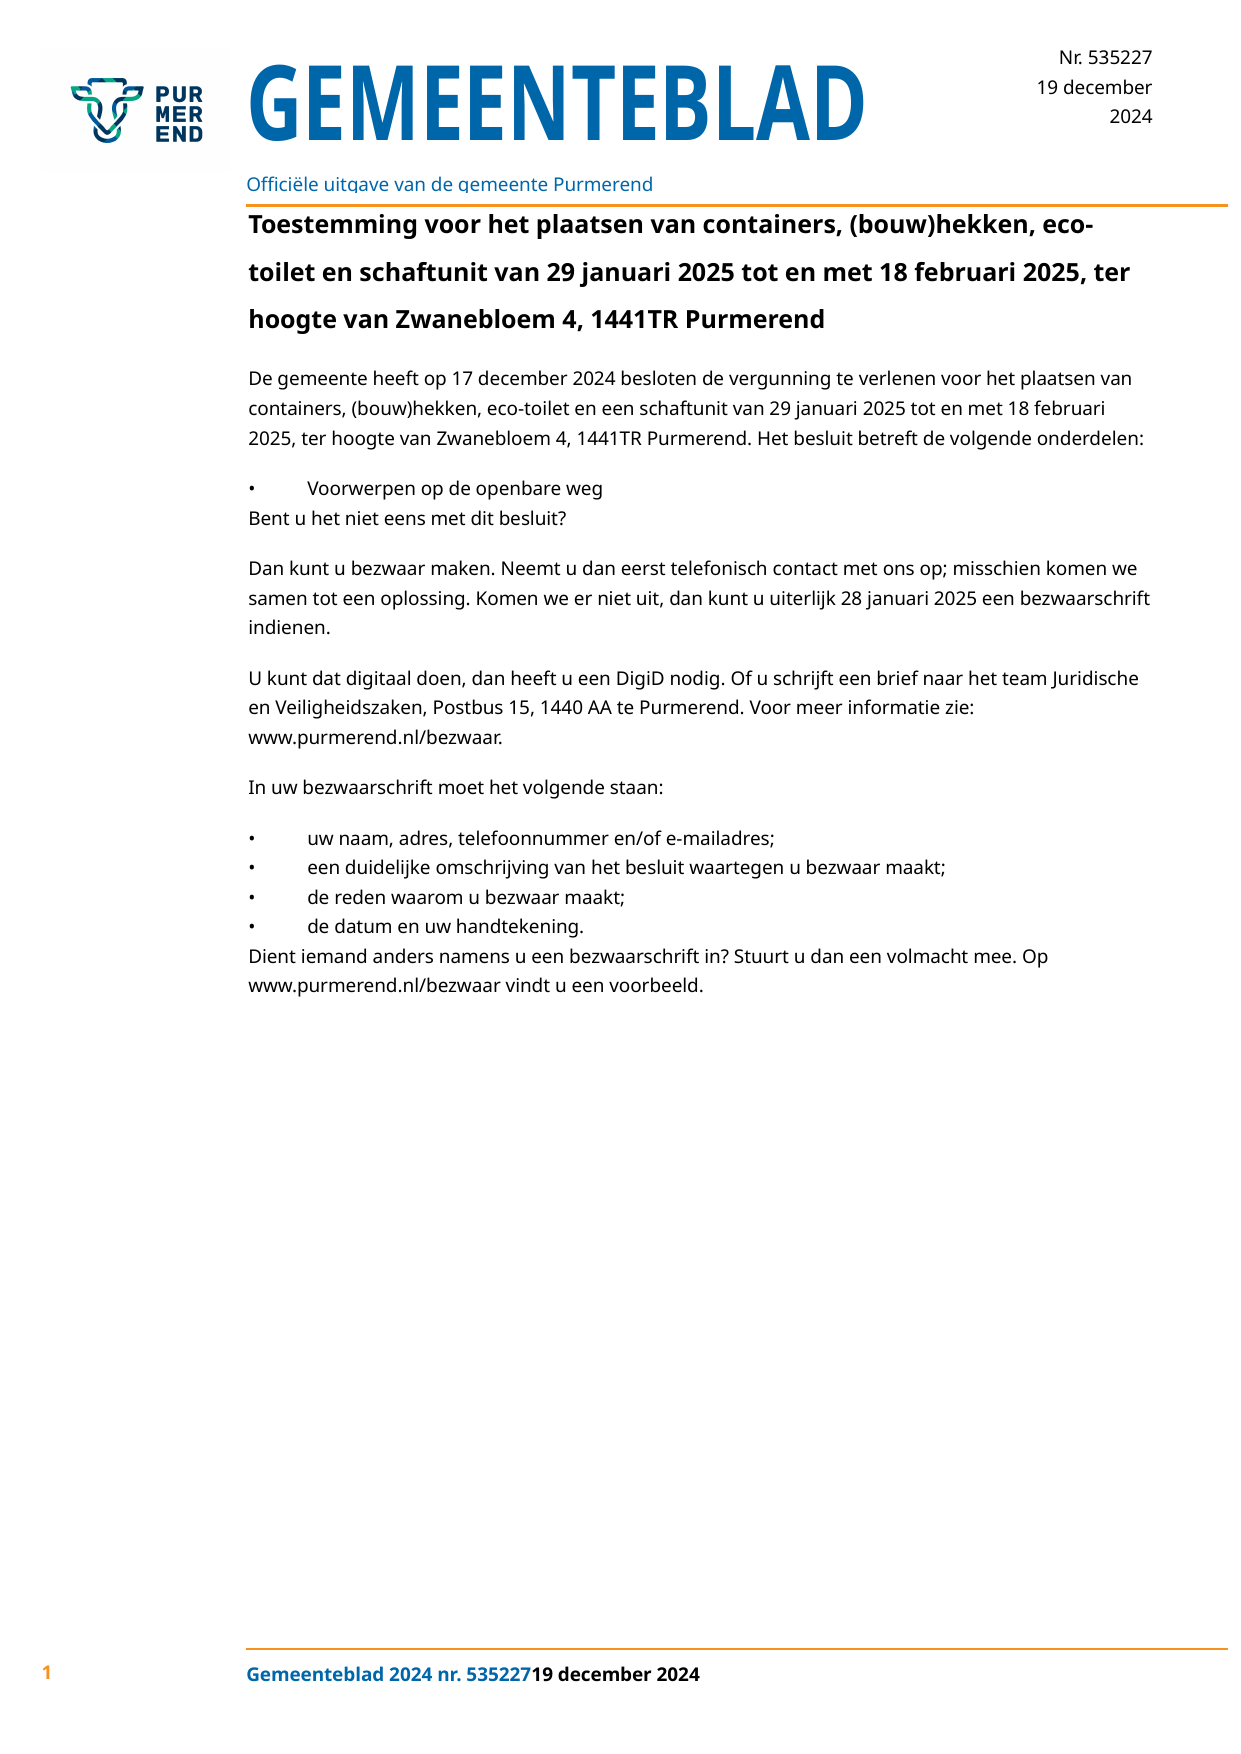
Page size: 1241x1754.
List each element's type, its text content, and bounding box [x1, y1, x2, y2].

text In uw bezwaarschrift moet het volgende staan: [248, 774, 1152, 800]
list de datum en uw handtekening. [248, 913, 1152, 939]
text Dan kunt u bezwaar maken. Neemt u dan eerst telefonisch contact met ons op; misschien komen we samen tot een oplossing. Komen we er niet uit, dan kunt u uiterlijk 28 januari 2025 een bezwaarschrift indienen. [248, 555, 1152, 640]
text U kunt dat digitaal doen, dan heeft u een DigiD nodig. Of u schrijft een brief naar het team Juridische en Veiligheidszaken, Postbus 15, 1440 AA te Purmerend. Voor meer informatie zie: www.purmerend.nl/bezwaar. [248, 665, 1152, 749]
text Dient iemand anders namens u een bezwaarschrift in? Stuurt u dan een volmacht mee. Op www.purmerend.nl/bezwaar vindt u een voorbeeld. [248, 943, 1152, 998]
list de reden waarom u bezwaar maakt; [248, 884, 1152, 909]
list Voorwerpen op de openbare weg [248, 475, 1152, 501]
text De gemeente heeft op 17 december 2024 besloten de vergunning te verlenen voor het plaatsen van containers, (bouw)hekken, eco-toilet en een schaftunit van 29 januari 2025 tot en met 18 februari 2025, ter hoogte van Zwanebloem 4, 1441TR Purmerend. Het besluit betreft de volgende onderdelen: [248, 366, 1152, 450]
picture [41, 47, 231, 172]
text Bent u het niet eens met dit besluit? [248, 505, 1152, 530]
text Toestemming voor het plaatsen van containers, (bouw)hekken, eco-toilet en schaftunit van 29 januari 2025 tot en met 18 februari 2025, ter hoogte van Zwanebloem 4, 1441TR Purmerend [248, 207, 1152, 336]
list een duidelijke omschrijving van het besluit waartegen u bezwaar maakt; [248, 854, 1152, 880]
list uw naam, adres, telefoonnummer en/of e-mailadres; [248, 825, 1152, 850]
